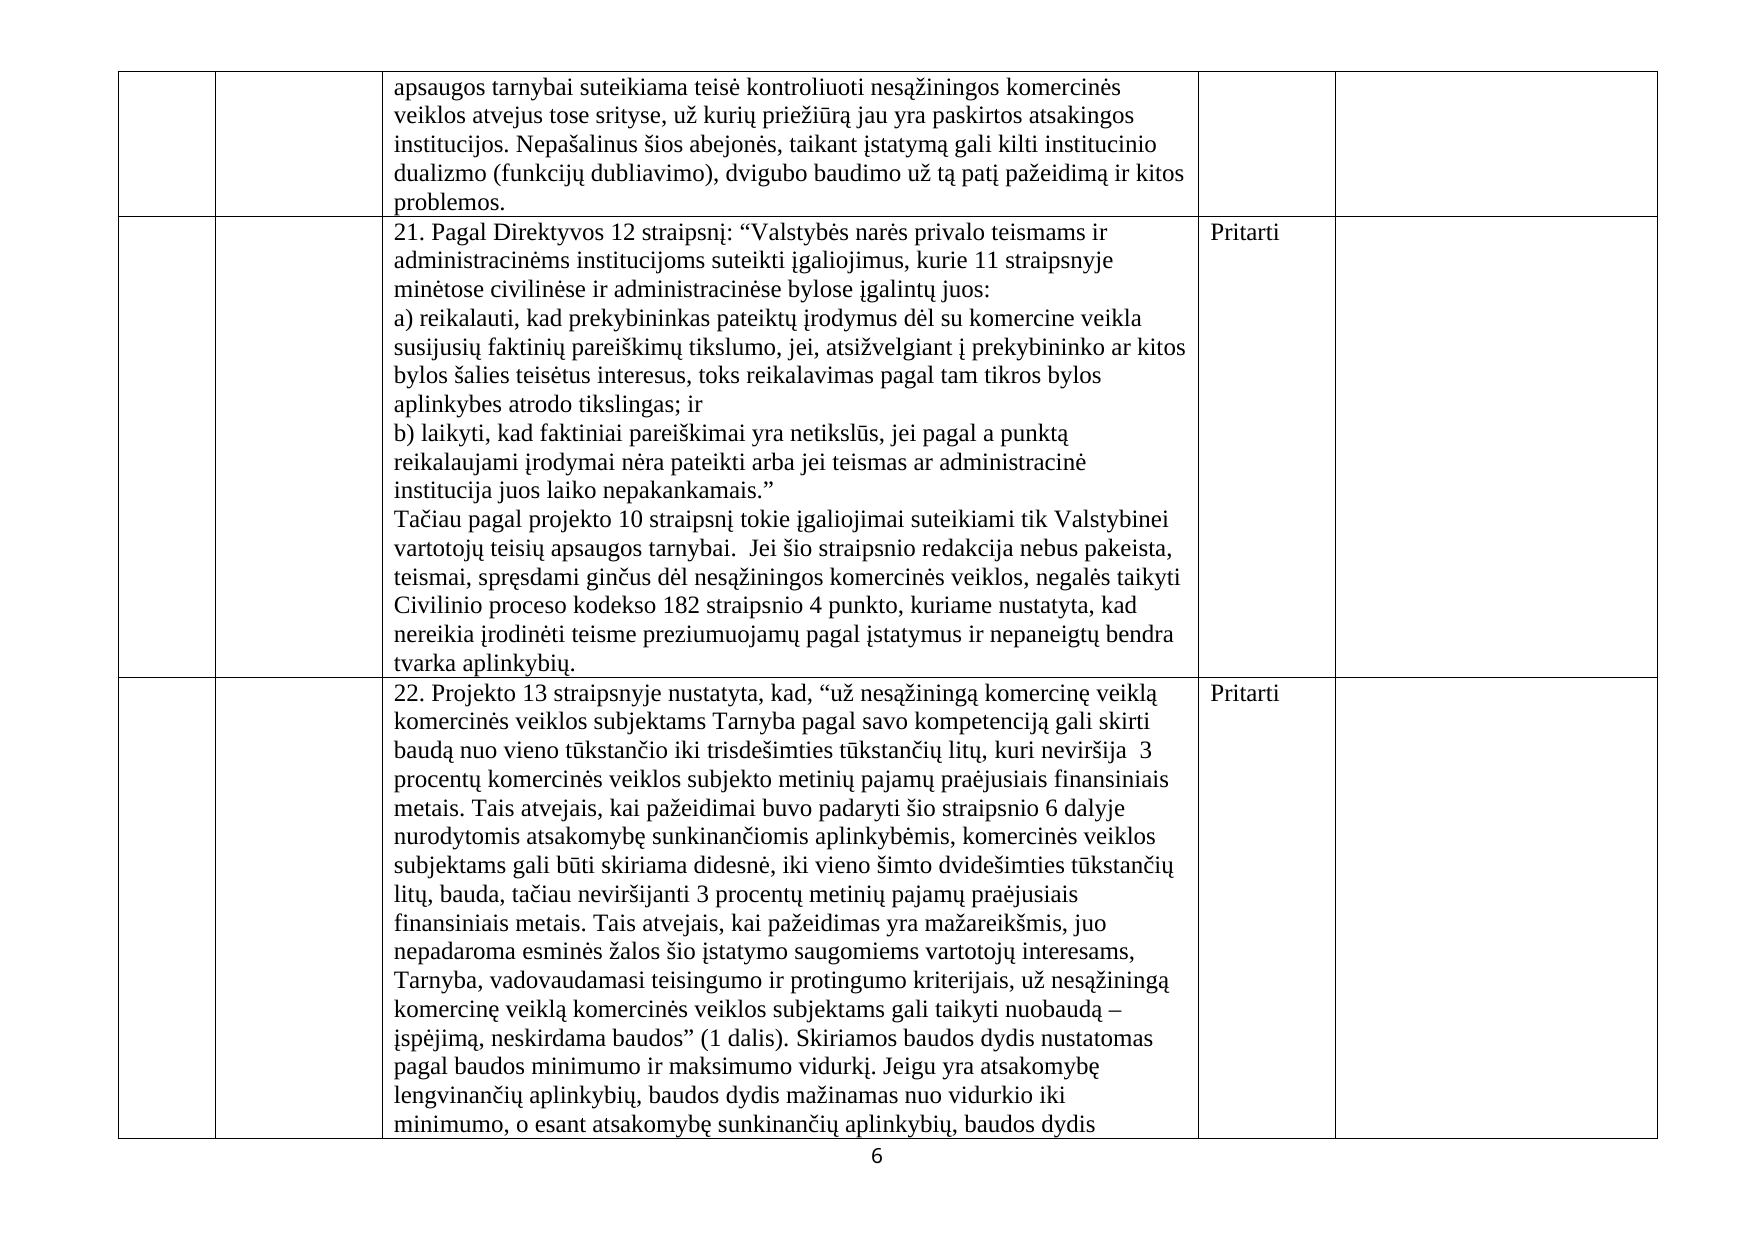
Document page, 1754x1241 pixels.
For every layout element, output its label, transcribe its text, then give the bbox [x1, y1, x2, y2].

table_cell [119, 678, 215, 1138]
table_cell [1336, 217, 1657, 677]
table_cell [119, 72, 215, 216]
table_cell 22. Projekto 13 straipsnyje nustatyta, kad, “už nesąžiningą komercinę veiklą komercinės veiklos subjektams Tarnyba pagal savo kompetenciją gali skirti baudą nuo vieno tūkstančio iki trisdešimties tūkstančių litų, kuri neviršija 3 procentų komercinės veiklos subjekto metinių pajamų praėjusiais finansiniais metais. Tais atvejais, kai pažeidimai buvo padaryti šio straipsnio 6 dalyje nurodytomis atsakomybę sunkinančiomis aplinkybėmis, komercinės veiklos subjektams gali būti skiriama didesnė, iki vieno šimto dvidešimties tūkstančių litų, bauda, tačiau neviršijanti 3 procentų metinių pajamų praėjusiais finansiniais metais. Tais atvejais, kai pažeidimas yra mažareikšmis, juo nepadaroma esminės žalos šio įstatymo saugomiems vartotojų interesams, Tarnyba, vadovaudamasi teisingumo ir protingumo kriterijais, už nesąžiningą komercinę veiklą komercinės veiklos subjektams gali taikyti nuobaudą – įspėjimą, neskirdama baudos” (1 dalis). Skiriamos baudos dydis nustatomas pagal baudos minimumo ir maksimumo vidurkį. Jeigu yra atsakomybę lengvinančių aplinkybių, baudos dydis mažinamas nuo vidurkio iki minimumo, o esant atsakomybę sunkinančių aplinkybių, baudos dydis [383, 678, 1198, 1138]
table_cell [119, 217, 215, 677]
table_cell apsaugos tarnybai suteikiama teisė kontroliuoti nesąžiningos komercinės veiklos atvejus tose srityse, už kurių priežiūrą jau yra paskirtos atsakingos institucijos. Nepašalinus šios abejonės, taikant įstatymą gali kilti institucinio dualizmo (funkcijų dubliavimo), dvigubo baudimo už tą patį pažeidimą ir kitos problemos. [383, 72, 1198, 216]
table_cell [216, 72, 382, 216]
table_cell [1336, 72, 1657, 216]
table_cell 21. Pagal Direktyvos 12 straipsnį: “Valstybės narės privalo teismams ir administracinėms institucijoms suteikti įgaliojimus, kurie 11 straipsnyje minėtose civilinėse ir administracinėse bylose įgalintų juos: a) reikalauti, kad prekybininkas pateiktų įrodymus dėl su komercine veikla susijusių faktinių pareiškimų tikslumo, jei, atsižvelgiant į prekybininko ar kitos bylos šalies teisėtus interesus, toks reikalavimas pagal tam tikros bylos aplinkybes atrodo tikslingas; ir b) laikyti, kad faktiniai pareiškimai yra netikslūs, jei pagal a punktą reikalaujami įrodymai nėra pateikti arba jei teismas ar administracinė institucija juos laiko nepakankamais.” Tačiau pagal projekto 10 straipsnį tokie įgaliojimai suteikiami tik Valstybinei vartotojų teisių apsaugos tarnybai. Jei šio straipsnio redakcija nebus pakeista, teismai, spręsdami ginčus dėl nesąžiningos komercinės veiklos, negalės taikyti Civilinio proceso kodekso 182 straipsnio 4 punkto, kuriame nustatyta, kad nereikia įrodinėti teisme preziumuojamų pagal įstatymus ir nepaneigtų bendra tvarka aplinkybių. [383, 217, 1198, 677]
table_cell [216, 678, 382, 1138]
table_cell Pritarti [1199, 217, 1335, 677]
table_cell [1336, 678, 1657, 1138]
table_cell [1199, 72, 1335, 216]
table_cell Pritarti [1199, 678, 1335, 1138]
table_cell [216, 217, 382, 677]
